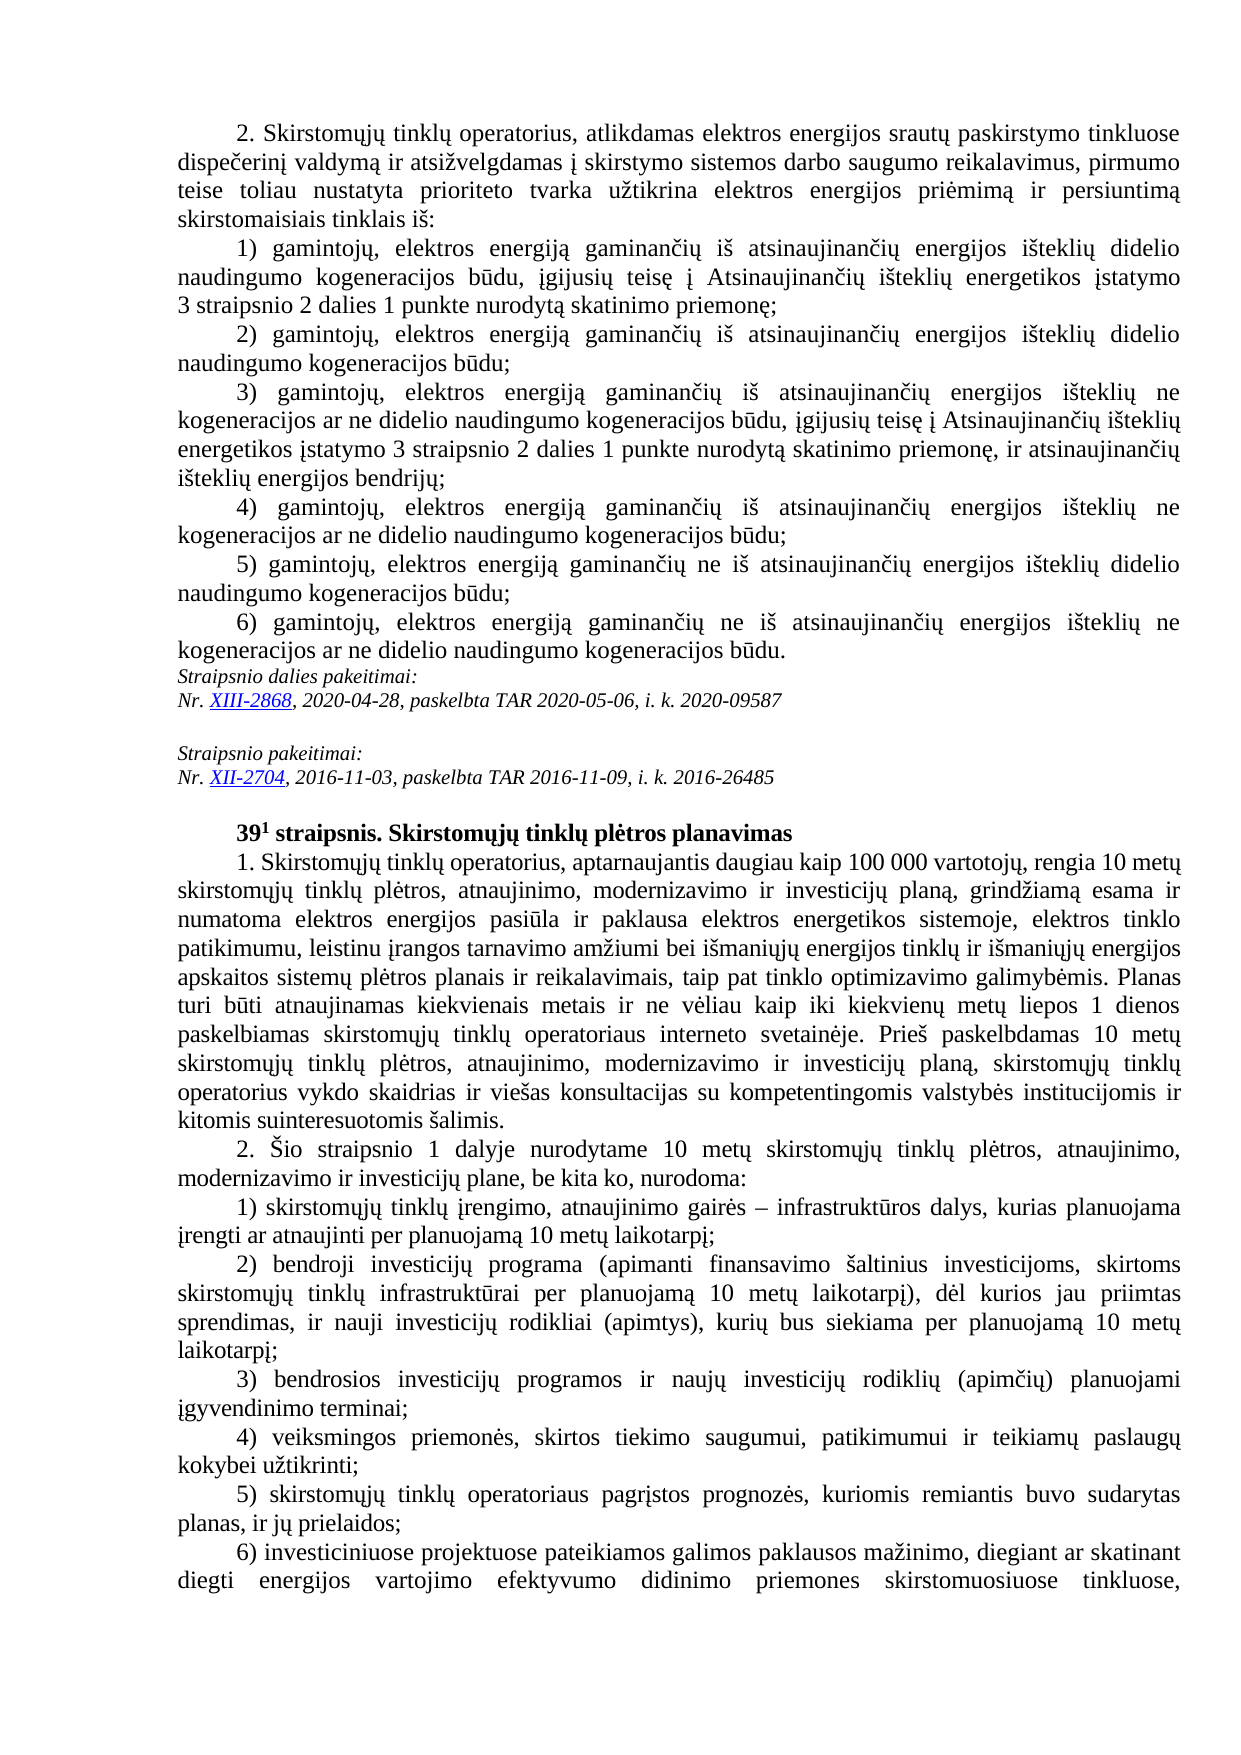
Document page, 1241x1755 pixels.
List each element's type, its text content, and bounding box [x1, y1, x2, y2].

text 5) skirstomųjų tinklų operatoriaus pagrįstos prognozės, kuriomis remiantis buvo sudarytas planas, ir jų prielaidos; [177, 1479, 1181, 1537]
text 2) bendroji investicijų programa (apimanti finansavimo šaltinius investicijoms, skirtoms skirstomųjų tinklų infrastruktūrai per planuojamą 10 metų laikotarpį), dėl kurios jau priimtas sprendimas, ir nauji investicijų rodikliai (apimtys), kurių bus siekiama per planuojamą 10 metų laikotarpį; [177, 1249, 1181, 1364]
text Nr. XIII-2868, 2020-04-28, paskelbta TAR 2020-05-06, i. k. 2020-09587 [177, 688, 1181, 712]
text Nr. XII-2704, 2016-11-03, paskelbta TAR 2016-11-09, i. k. 2016-26485 [177, 765, 1181, 789]
text 1) gamintojų, elektros energiją gaminančių iš atsinaujinančių energijos išteklių didelio naudingumo kogeneracijos būdu, įgijusių teisę į Atsinaujinančių išteklių energetikos įstatymo 3 straipsnio 2 dalies 1 punkte nurodytą skatinimo priemonę; [177, 233, 1181, 319]
text 4) gamintojų, elektros energiją gaminančių iš atsinaujinančių energijos išteklių ne kogeneracijos ar ne didelio naudingumo kogeneracijos būdu; [177, 492, 1181, 549]
text 5) gamintojų, elektros energiją gaminančių ne iš atsinaujinančių energijos išteklių didelio naudingumo kogeneracijos būdu; [177, 549, 1181, 607]
text 1) skirstomųjų tinklų įrengimo, atnaujinimo gairės – infrastruktūros dalys, kurias planuojama įrengti ar atnaujinti per planuojamą 10 metų laikotarpį; [177, 1192, 1181, 1249]
text 2. Šio straipsnio 1 dalyje nurodytame 10 metų skirstomųjų tinklų plėtros, atnaujinimo, modernizavimo ir investicijų plane, be kita ko, nurodoma: [177, 1134, 1181, 1192]
text 6) gamintojų, elektros energiją gaminančių ne iš atsinaujinančių energijos išteklių ne kogeneracijos ar ne didelio naudingumo kogeneracijos būdu. [177, 607, 1181, 664]
text 2) gamintojų, elektros energiją gaminančių iš atsinaujinančių energijos išteklių didelio naudingumo kogeneracijos būdu; [177, 319, 1181, 377]
text 3) bendrosios investicijų programos ir naujų investicijų rodiklių (apimčių) planuojami įgyvendinimo terminai; [177, 1364, 1181, 1422]
text 6) investiciniuose projektuose pateikiamos galimos paklausos mažinimo, diegiant ar skatinant diegti energijos vartojimo efektyvumo didinimo priemones skirstomuosiuose tinkluose, [177, 1537, 1181, 1594]
text Straipsnio pakeitimai: [177, 741, 1181, 765]
text 2. Skirstomųjų tinklų operatorius, atlikdamas elektros energijos srautų paskirstymo tinkluose dispečerinį valdymą ir atsižvelgdamas į skirstymo sistemos darbo saugumo reikalavimus, pirmumo teise toliau nustatyta prioriteto tvarka užtikrina elektros energijos priėmimą ir persiuntimą skirstomaisiais tinklais iš: [177, 118, 1181, 233]
text Straipsnio dalies pakeitimai: [177, 664, 1181, 688]
text 3) gamintojų, elektros energiją gaminančių iš atsinaujinančių energijos išteklių ne kogeneracijos ar ne didelio naudingumo kogeneracijos būdu, įgijusių teisę į Atsinaujinančių išteklių energetikos įstatymo 3 straipsnio 2 dalies 1 punkte nurodytą skatinimo priemonę, ir atsinaujinančių išteklių energijos bendrijų; [177, 377, 1181, 492]
text 1. Skirstomųjų tinklų operatorius, aptarnaujantis daugiau kaip 100 000 vartotojų, rengia 10 metų skirstomųjų tinklų plėtros, atnaujinimo, modernizavimo ir investicijų planą, grindžiamą esama ir numatoma elektros energijos pasiūla ir paklausa elektros energetikos sistemoje, elektros tinklo patikimumu, leistinu įrangos tarnavimo amžiumi bei išmaniųjų energijos tinklų ir išmaniųjų energijos apskaitos sistemų plėtros planais ir reikalavimais, taip pat tinklo optimizavimo galimybėmis. Planas turi būti atnaujinamas kiekvienais metais ir ne vėliau kaip iki kiekvienų metų liepos 1 dienos paskelbiamas skirstomųjų tinklų operatoriaus interneto svetainėje. Prieš paskelbdamas 10 metų skirstomųjų tinklų plėtros, atnaujinimo, modernizavimo ir investicijų planą, skirstomųjų tinklų operatorius vykdo skaidrias ir viešas konsultacijas su kompetentingomis valstybės institucijomis ir kitomis suinteresuotomis šalimis. [177, 847, 1181, 1134]
text 4) veiksmingos priemonės, skirtos tiekimo saugumui, patikimumui ir teikiamų paslaugų kokybei užtikrinti; [177, 1422, 1181, 1479]
text 391 straipsnis. Skirstomųjų tinklų plėtros planavimas [177, 818, 1181, 847]
